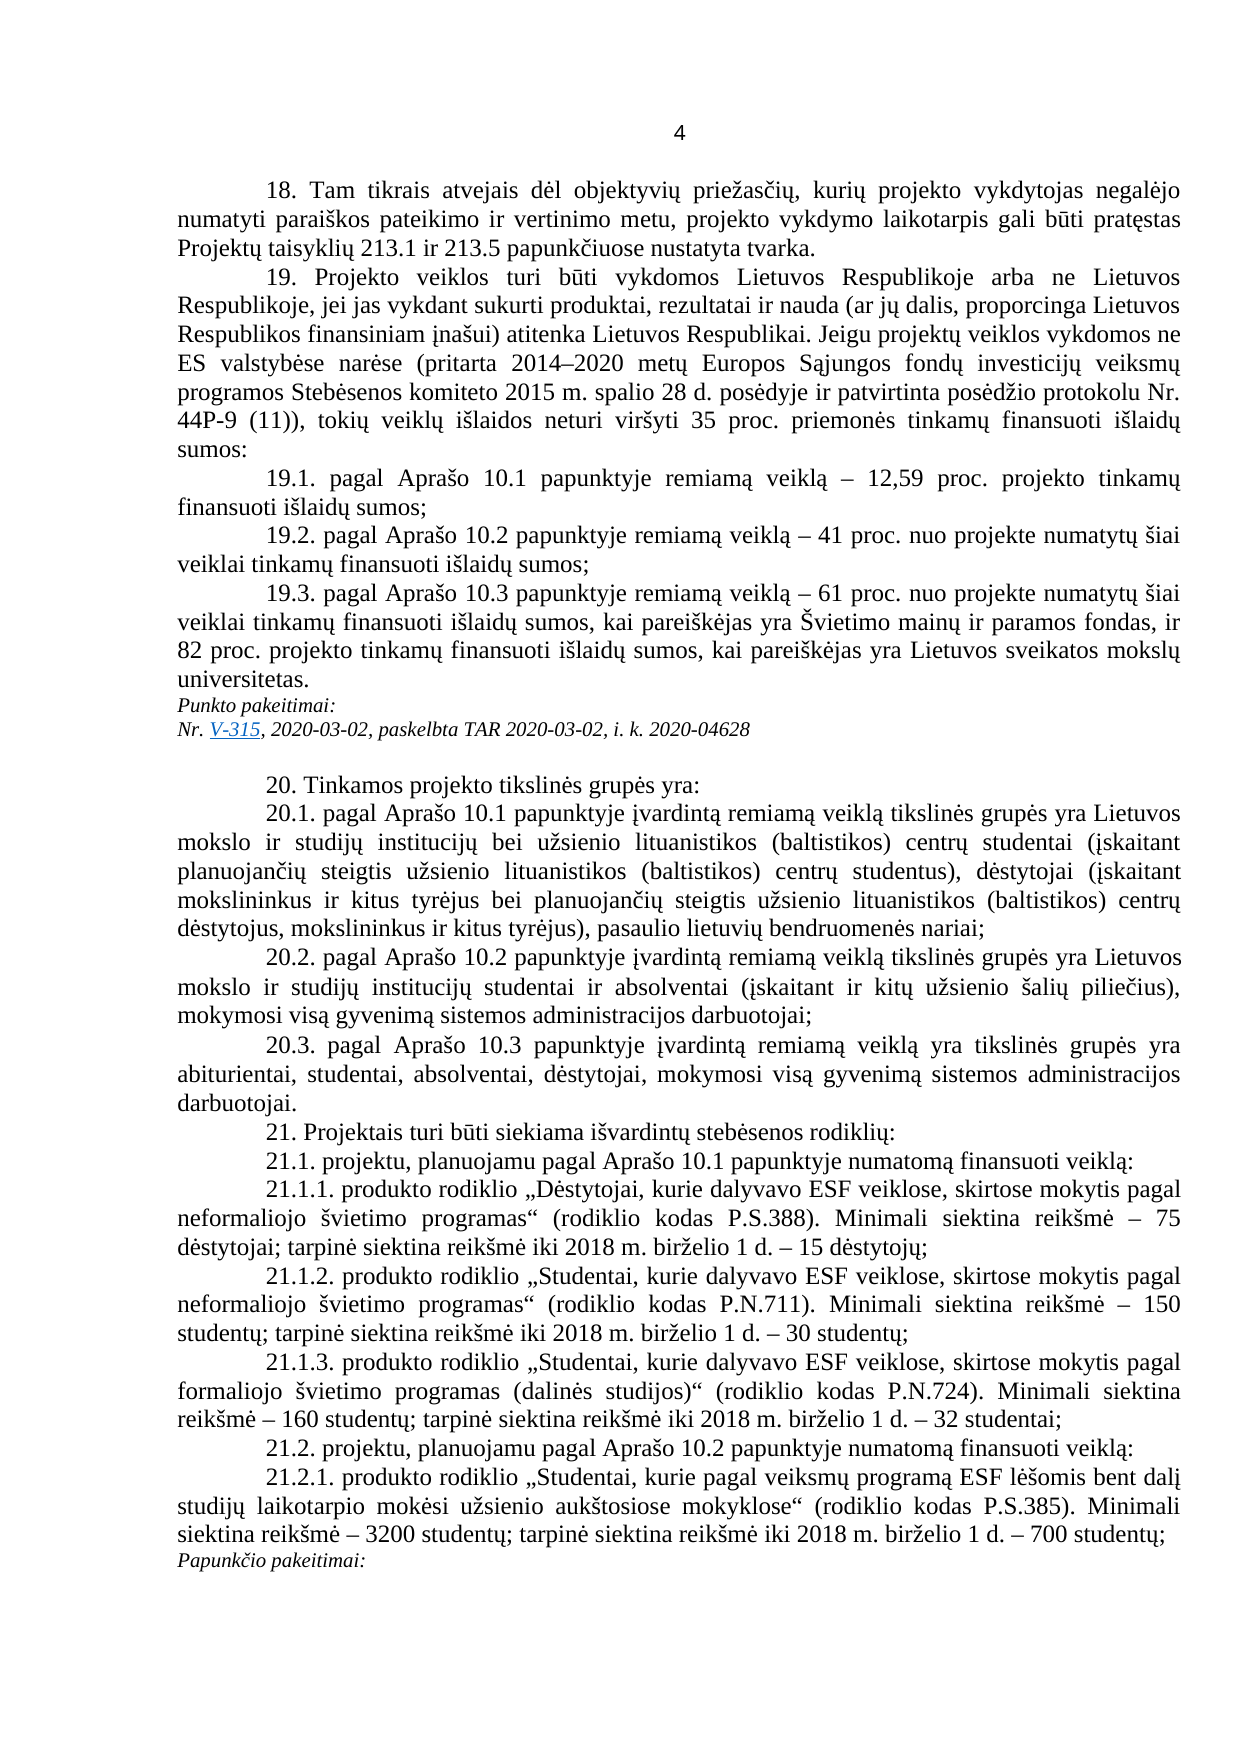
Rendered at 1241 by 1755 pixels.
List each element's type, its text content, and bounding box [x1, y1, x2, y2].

text 20.1. pagal Aprašo 10.1 papunktyje įvardintą remiamą veiklą tikslinės grupės yra Lietuvos mokslo ir studijų institucijų bei užsienio lituanistikos (baltistikos) centrų studentai (įskaitant planuojančių steigtis užsienio lituanistikos (baltistikos) centrų studentus), dėstytojai (įskaitant mokslininkus ir kitus tyrėjus bei planuojančių steigtis užsienio lituanistikos (baltistikos) centrų dėstytojus, mokslininkus ir kitus tyrėjus), pasaulio lietuvių bendruomenės nariai; [177, 798, 1182, 942]
text 19.1. pagal Aprašo 10.1 papunktyje remiamą veiklą – 12,59 proc. projekto tinkamų finansuoti išlaidų sumos; [177, 463, 1182, 520]
text 21.1. projektu, planuojamu pagal Aprašo 10.1 papunktyje numatomą finansuoti veiklą: [177, 1146, 1182, 1174]
text 21.2. projektu, planuojamu pagal Aprašo 10.2 papunktyje numatomą finansuoti veiklą: [177, 1433, 1182, 1462]
text 20. Tinkamos projekto tikslinės grupės yra: [177, 770, 1182, 798]
text 21.1.1. produkto rodiklio „Dėstytojai, kurie dalyvavo ESF veiklose, skirtose mokytis pagal neformaliojo švietimo programas“ (rodiklio kodas P.S.388). Minimali siektina reikšmė – 75 dėstytojai; tarpinė siektina reikšmė iki 2018 m. birželio 1 d. – 15 dėstytojų; [177, 1174, 1182, 1261]
text 21.1.3. produkto rodiklio „Studentai, kurie dalyvavo ESF veiklose, skirtose mokytis pagal formaliojo švietimo programas (dalinės studijos)“ (rodiklio kodas P.N.724). Minimali siektina reikšmė – 160 studentų; tarpinė siektina reikšmė iki 2018 m. birželio 1 d. – 32 studentai; [177, 1347, 1182, 1433]
text Nr. V-315, 2020-03-02, paskelbta TAR 2020-03-02, i. k. 2020-04628 [177, 717, 1182, 741]
text 21.1.2. produkto rodiklio „Studentai, kurie dalyvavo ESF veiklose, skirtose mokytis pagal neformaliojo švietimo programas“ (rodiklio kodas P.N.711). Minimali siektina reikšmė – 150 studentų; tarpinė siektina reikšmė iki 2018 m. birželio 1 d. – 30 studentų; [177, 1261, 1182, 1347]
text 20.2. pagal Aprašo 10.2 papunktyje įvardintą remiamą veiklą tikslinės grupės yra Lietuvos mokslo ir studijų institucijų studentai ir absolventai (įskaitant ir kitų užsienio šalių piliečius), mokymosi visą gyvenimą sistemos administracijos darbuotojai; [177, 942, 1182, 1030]
text 19. Projekto veiklos turi būti vykdomos Lietuvos Respublikoje arba ne Lietuvos Respublikoje, jei jas vykdant sukurti produktai, rezultatai ir nauda (ar jų dalis, proporcinga Lietuvos Respublikos finansiniam įnašui) atitenka Lietuvos Respublikai. Jeigu projektų veiklos vykdomos ne ES valstybėse narėse (pritarta 2014–2020 metų Europos Sąjungos fondų investicijų veiksmų programos Stebėsenos komiteto 2015 m. spalio 28 d. posėdyje ir patvirtinta posėdžio protokolu Nr. 44P-9 (11)), tokių veiklų išlaidos neturi viršyti 35 proc. priemonės tinkamų finansuoti išlaidų sumos: [177, 262, 1182, 463]
text 21.2.1. produkto rodiklio „Studentai, kurie pagal veiksmų programą ESF lėšomis bent dalį studijų laikotarpio mokėsi užsienio aukštosiose mokyklose“ (rodiklio kodas P.S.385). Minimali siektina reikšmė – 3200 studentų; tarpinė siektina reikšmė iki 2018 m. birželio 1 d. – 700 studentų; [177, 1462, 1182, 1548]
text 18. Tam tikrais atvejais dėl objektyvių priežasčių, kurių projekto vykdytojas negalėjo numatyti paraiškos pateikimo ir vertinimo metu, projekto vykdymo laikotarpis gali būti pratęstas Projektų taisyklių 213.1 ir 213.5 papunkčiuose nustatyta tvarka. [177, 175, 1182, 262]
text 19.2. pagal Aprašo 10.2 papunktyje remiamą veiklą – 41 proc. nuo projekte numatytų šiai veiklai tinkamų finansuoti išlaidų sumos; [177, 520, 1182, 578]
text 19.3. pagal Aprašo 10.3 papunktyje remiamą veiklą – 61 proc. nuo projekte numatytų šiai veiklai tinkamų finansuoti išlaidų sumos, kai pareiškėjas yra Švietimo mainų ir paramos fondas, ir 82 proc. projekto tinkamų finansuoti išlaidų sumos, kai pareiškėjas yra Lietuvos sveikatos mokslų universitetas. [177, 578, 1182, 693]
text 20.3. pagal Aprašo 10.3 papunktyje įvardintą remiamą veiklą yra tikslinės grupės yra abiturientai, studentai, absolventai, dėstytojai, mokymosi visą gyvenimą sistemos administracijos darbuotojai. [177, 1030, 1182, 1117]
text 21. Projektais turi būti siekiama išvardintų stebėsenos rodiklių: [177, 1117, 1182, 1146]
text Punkto pakeitimai: [177, 693, 1182, 717]
text Papunkčio pakeitimai: [177, 1548, 1182, 1572]
